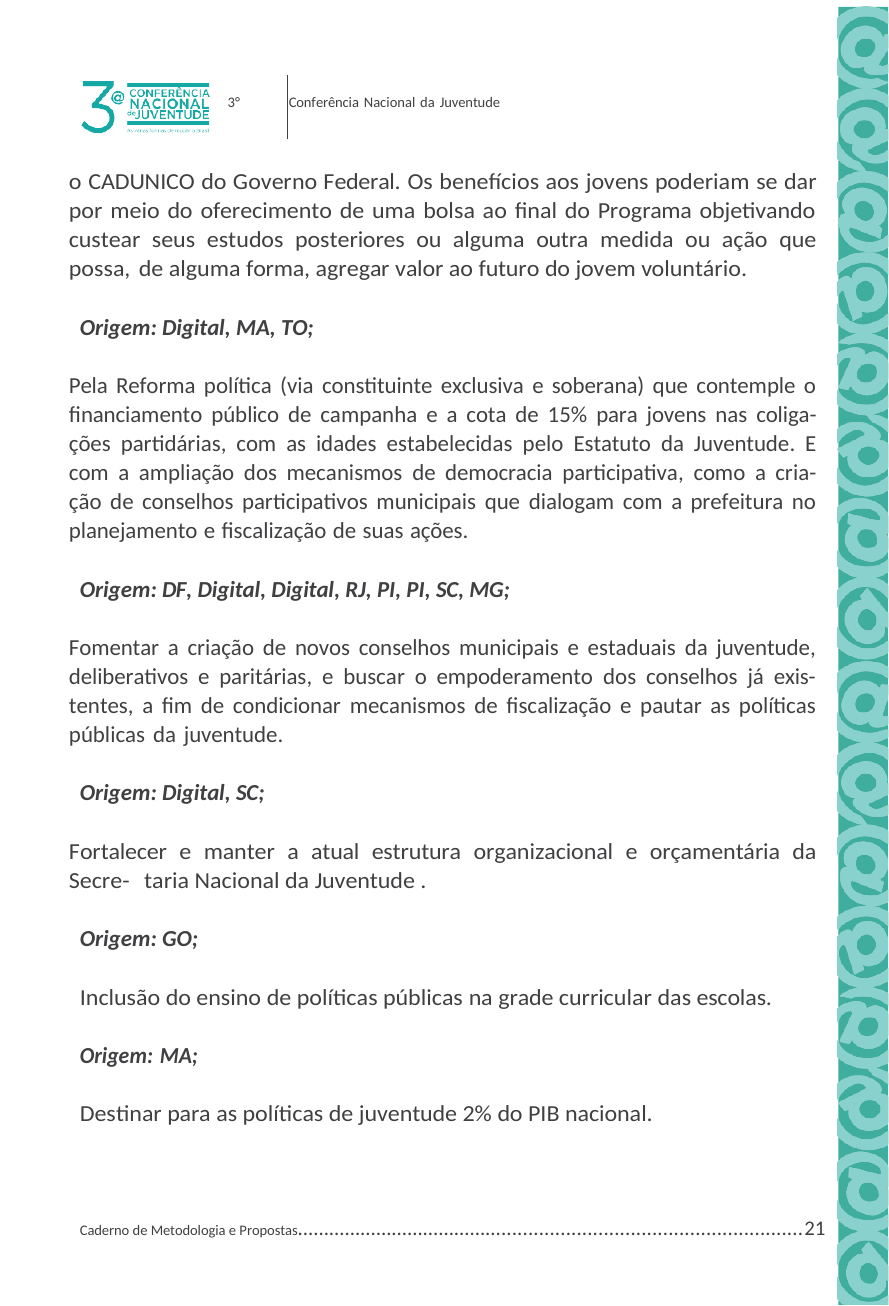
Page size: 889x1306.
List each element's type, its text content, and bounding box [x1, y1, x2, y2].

subtitle Origem: GO; [79, 924, 838, 952]
subtitle Origem: MA; [79, 1041, 838, 1069]
text Inclusão do ensino de políticas públicas na grade curricular das escolas. [79, 983, 838, 1011]
text Destinar para as políticas de juventude 2% do PIB nacional. [79, 1099, 838, 1128]
text Fortalecer e manter a atual estrutura organizacional e orçamentária da Secre- taria Nacional da Juventude . [69, 837, 816, 894]
text Pela Reforma política (via constituinte exclusiva e soberana) que contemple o financiamento público de campanha e a cota de 15% para jovens nas coliga- ções partidárias, com as idades estabelecidas pelo Estatuto da Juventude. E com a ampliação dos mecanismos de democracia participativa, como a cria- ção de conselhos participativos municipais que dialogam com a prefeitura no planejamento e fiscalização de suas ações. [69, 371, 816, 544]
subtitle Origem: Digital, SC; [79, 778, 838, 807]
text Fomentar a criação de novos conselhos municipais e estaduais da juventude, deliberativos e paritárias, e buscar o empoderamento dos conselhos já exis- tentes, a fim de condicionar mecanismos de fiscalização e pautar as políticas públicas da juventude. [69, 633, 816, 748]
subtitle Origem: DF, Digital, Digital, RJ, PI, PI, SC, MG; [79, 575, 838, 603]
text 3° [227, 93, 287, 111]
subtitle Origem: Digital, MA, TO; [79, 313, 838, 341]
text Conferência Nacional da Juventude [288, 93, 838, 111]
text o CADUNICO do Governo Federal. Os benefícios aos jovens poderiam se dar por meio do oferecimento de uma bolsa ao final do Programa objetivando custear seus estudos posteriores ou alguma outra medida ou ação que possa, de alguma forma, agregar valor ao futuro do jovem voluntário. [69, 167, 816, 282]
text Caderno de Metodologia e Propostas 21 [79, 1215, 838, 1240]
